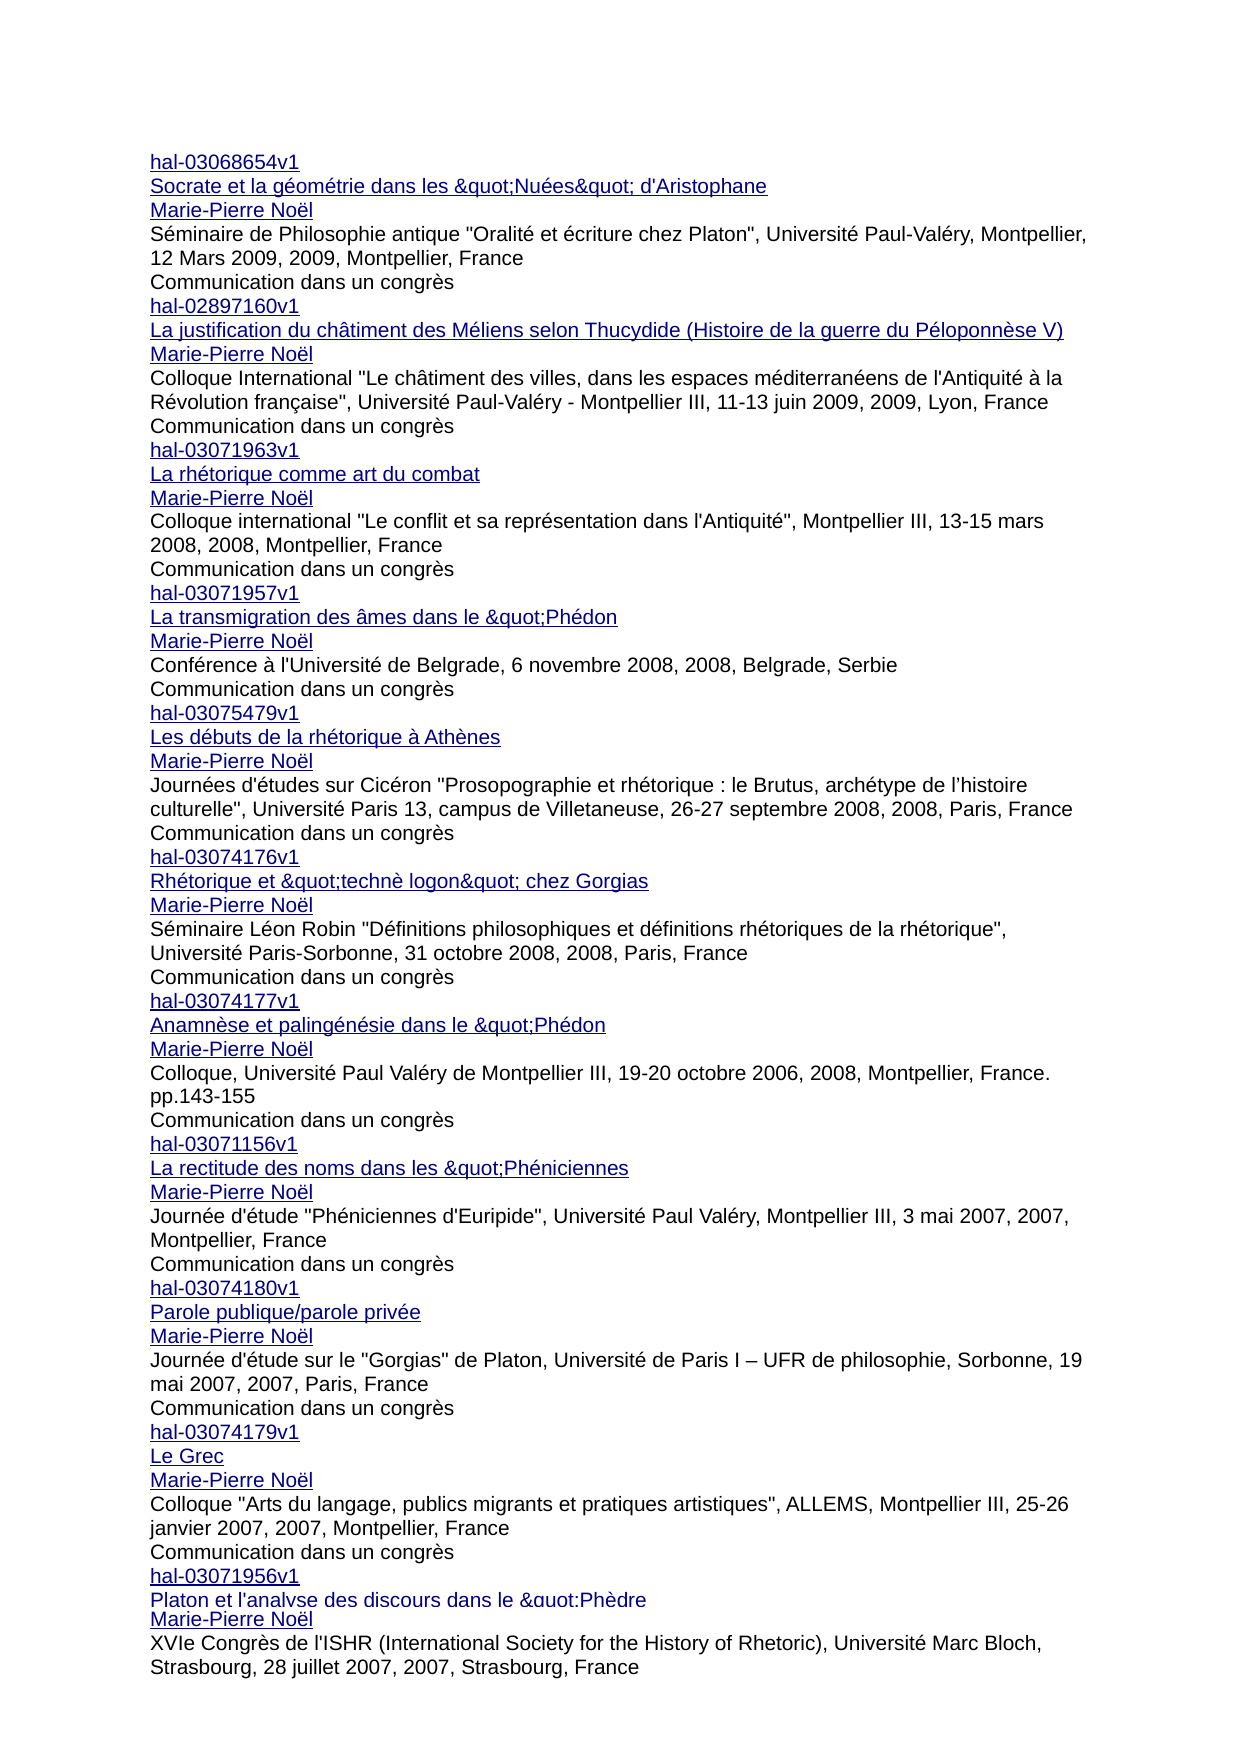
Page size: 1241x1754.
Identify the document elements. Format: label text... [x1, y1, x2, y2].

table_cell Socrate et la géométrie dans les &quot;Nuées&quot; d'Aristophane Marie-Pierre Noël Séminaire de Philosophie antique "Oralité et écriture chez Platon", Université Paul-Valéry, Montpellier, 12 Mars 2009, 2009, Montpellier, France Communication dans un congrès hal-02897160v1 [150, 174, 1090, 318]
table_cell La transmigration des âmes dans le &quot;Phédon Marie-Pierre Noël Conférence à l'Université de Belgrade, 6 novembre 2008, 2008, Belgrade, Serbie Communication dans un congrès hal-03075479v1 [150, 605, 1090, 725]
table_cell La rhétorique comme art du combat Marie-Pierre Noël Colloque international "Le conflit et sa représentation dans l'Antiquité", Montpellier III, 13-15 mars 2008, 2008, Montpellier, France Communication dans un congrès hal-03071957v1 [150, 461, 1090, 605]
table_cell La justification du châtiment des Méliens selon Thucydide (Histoire de la guerre du Péloponnèse V) Marie-Pierre Noël Colloque International "Le châtiment des villes, dans les espaces méditerranéens de l'Antiquité à la Révolution française", Université Paul-Valéry - Montpellier III, 11-13 juin 2009, 2009, Lyon, France Communication dans un congrès hal-03071963v1 [150, 318, 1090, 461]
table_cell Parole publique/parole privée Marie-Pierre Noël Journée d'étude sur le "Gorgias" de Platon, Université de Paris I – UFR de philosophie, Sorbonne, 19 mai 2007, 2007, Paris, France Communication dans un congrès hal-03074179v1 [150, 1300, 1090, 1444]
table_cell La rectitude des noms dans les &quot;Phéniciennes Marie-Pierre Noël Journée d'étude "Phéniciennes d'Euripide", Université Paul Valéry, Montpellier III, 3 mai 2007, 2007, Montpellier, France Communication dans un congrès hal-03074180v1 [150, 1156, 1090, 1300]
table_cell Rhétorique et &quot;technè logon&quot; chez Gorgias Marie-Pierre Noël Séminaire Léon Robin "Définitions philosophiques et définitions rhétoriques de la rhétorique", Université Paris-Sorbonne, 31 octobre 2008, 2008, Paris, France Communication dans un congrès hal-03074177v1 [150, 869, 1090, 1012]
table_cell hal-03068654v1 [150, 150, 1090, 174]
table_cell Anamnèse et palingénésie dans le &quot;Phédon Marie-Pierre Noël Colloque, Université Paul Valéry de Montpellier III, 19-20 octobre 2006, 2008, Montpellier, France. pp.143-155 Communication dans un congrès hal-03071156v1 [150, 1013, 1090, 1156]
table_cell Le Grec Marie-Pierre Noël Colloque "Arts du langage, publics migrants et pratiques artistiques", ALLEMS, Montpellier III, 25-26 janvier 2007, 2007, Montpellier, France Communication dans un congrès hal-03071956v1 [150, 1444, 1090, 1587]
table_cell Les débuts de la rhétorique à Athènes Marie-Pierre Noël Journées d'études sur Cicéron "Prosopographie et rhétorique : le Brutus, archétype de l’histoire culturelle", Université Paris 13, campus de Villetaneuse, 26-27 septembre 2008, 2008, Paris, France Communication dans un congrès hal-03074176v1 [150, 725, 1090, 869]
table_cell Platon et l'analyse des discours dans le &quot;Phèdre Marie-Pierre Noël XVIe Congrès de l'ISHR (International Society for the History of Rhetoric), Université Marc Bloch, Strasbourg, 28 juillet 2007, 2007, Strasbourg, France [150, 1588, 1090, 1679]
